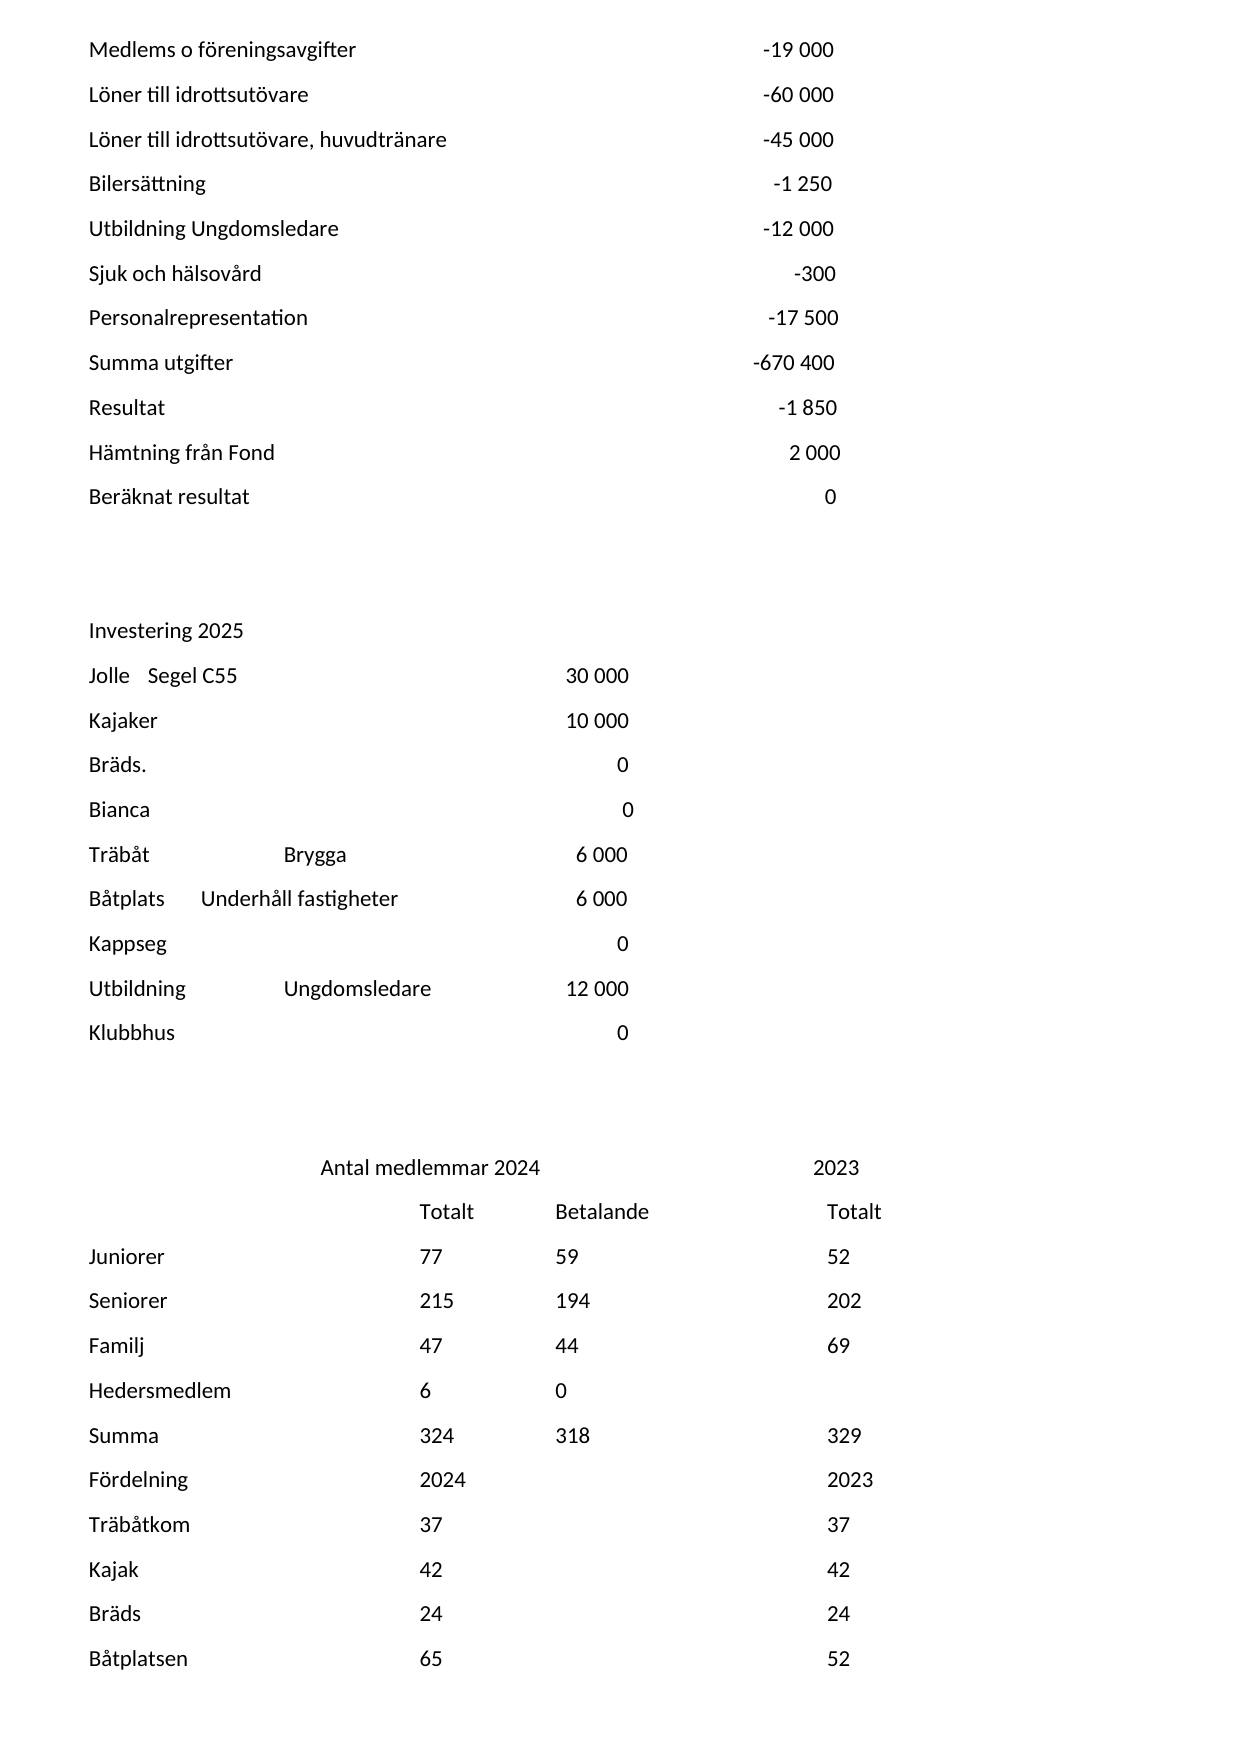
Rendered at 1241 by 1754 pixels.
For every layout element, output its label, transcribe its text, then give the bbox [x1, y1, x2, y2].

text Bräds. 0 [89, 750, 1092, 778]
text Löner till idrottsutövare, huvudtränare -45 000 [89, 125, 1092, 153]
text Utbildning Ungdomsledare -12 000 [89, 214, 1092, 242]
text Resultat -1 850 [89, 393, 1092, 421]
text Bilersättning -1 250 [89, 169, 1092, 197]
text Träbåt Brygga 6 000 [89, 840, 1092, 868]
text Bräds 24 24 [89, 1599, 1092, 1627]
text Båtplats Underhåll fastigheter 6 000 [89, 884, 1092, 912]
text Seniorer 215 194 202 [89, 1287, 1092, 1315]
text Jolle Segel C55 30 000 [89, 661, 1092, 689]
text Summa 324 318 329 [89, 1421, 1092, 1449]
text Hedersmedlem 6 0 [89, 1376, 1092, 1404]
text Antal medlemmar 2024 2023 [89, 1153, 1092, 1181]
text Familj 47 44 69 [89, 1331, 1092, 1359]
text Klubbhus 0 [89, 1018, 1092, 1047]
text Juniorer 77 59 52 [89, 1242, 1092, 1270]
text Medlems o föreningsavgifter -19 000 [89, 35, 1092, 63]
text Sjuk och hälsovård -300 [89, 259, 1092, 287]
text Kappseg 0 [89, 929, 1092, 957]
text Beräknat resultat 0 [89, 482, 1092, 510]
text Fördelning 2024 2023 [89, 1465, 1092, 1493]
text Båtplatsen 65 52 [89, 1644, 1092, 1672]
text Träbåtkom 37 37 [89, 1510, 1092, 1538]
text Kajaker 10 000 [89, 706, 1092, 734]
text Personalrepresentation -17 500 [89, 303, 1092, 332]
text Kajak 42 42 [89, 1555, 1092, 1583]
text Investering 2025 [89, 616, 1092, 644]
text Totalt Betalande Totalt [89, 1197, 1092, 1225]
text Hämtning från Fond 2 000 [89, 438, 1092, 466]
text Utbildning Ungdomsledare 12 000 [89, 974, 1092, 1002]
text Summa utgifter -670 400 [89, 348, 1092, 376]
text Bianca 0 [89, 795, 1092, 823]
text Löner till idrottsutövare -60 000 [89, 80, 1092, 108]
